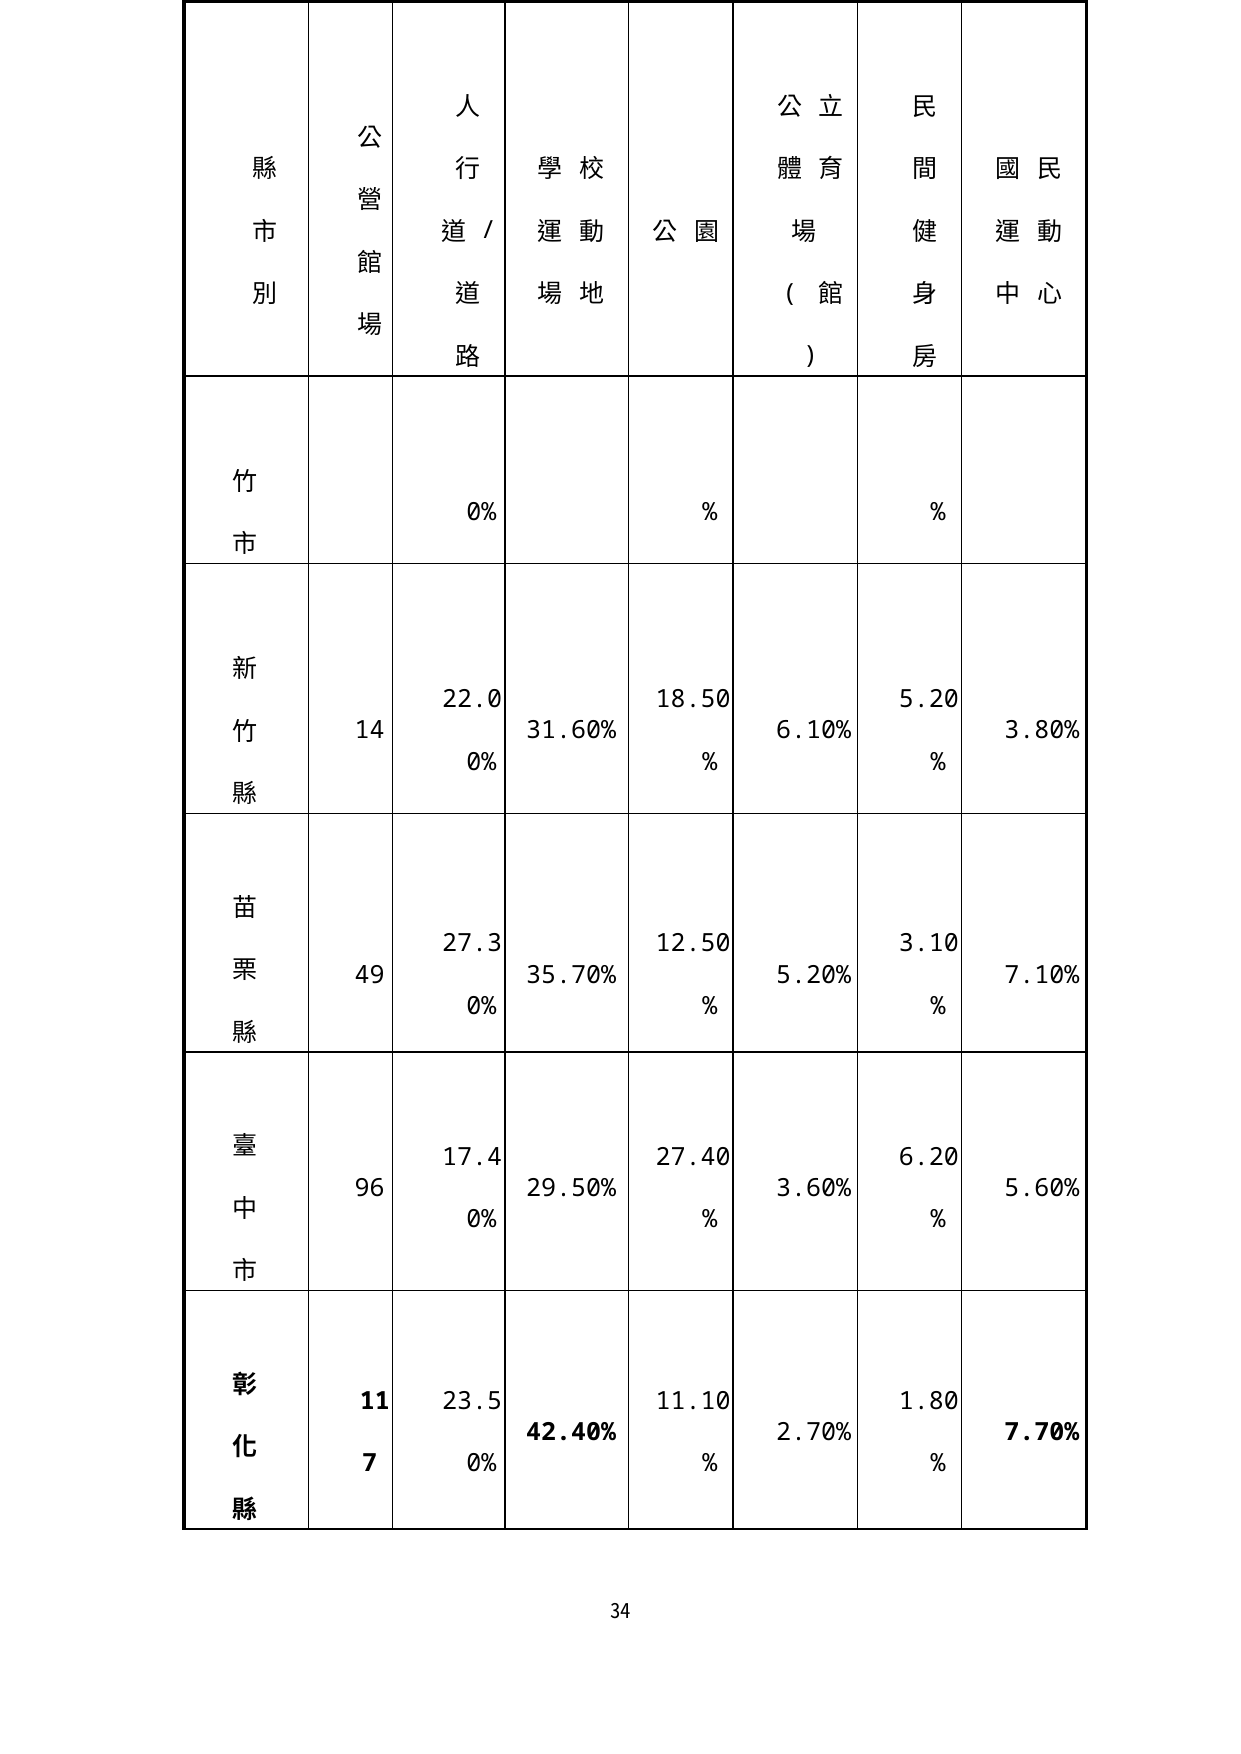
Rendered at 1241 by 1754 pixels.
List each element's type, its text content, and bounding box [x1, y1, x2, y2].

table_cell 42.40% [506, 1291, 628, 1528]
table_cell 117 [309, 1291, 392, 1528]
table_cell 22.00% [393, 564, 504, 812]
table_header 公園 [629, 3, 732, 375]
table_cell 27.30% [393, 814, 504, 1051]
table_cell 17.40% [393, 1053, 504, 1289]
table_cell 5.60% [962, 1053, 1085, 1289]
table_cell 49 [309, 814, 392, 1051]
table_cell 2.70% [734, 1291, 857, 1528]
table_cell 7.10% [962, 814, 1085, 1051]
table_cell 6.10% [734, 564, 857, 812]
table_cell 14 [309, 564, 392, 812]
table_cell 苗栗縣 [186, 814, 308, 1051]
table_header 公營館場 [309, 3, 392, 375]
table_cell 27.40% [629, 1053, 732, 1289]
table_cell 3.10% [858, 814, 961, 1051]
table_cell 31.60% [506, 564, 628, 812]
table_cell % [858, 377, 961, 562]
table_cell 12.50% [629, 814, 732, 1051]
table_cell 竹市 [186, 377, 308, 562]
table_cell [962, 377, 1085, 562]
table_header 人行道/道路 [393, 3, 504, 375]
table_cell 3.80% [962, 564, 1085, 812]
table_header 學校運動場地 [506, 3, 628, 375]
table_cell [734, 377, 857, 562]
table_cell [309, 377, 392, 562]
table_cell 7.70% [962, 1291, 1085, 1528]
table_cell 96 [309, 1053, 392, 1289]
table_cell 彰化縣 [186, 1291, 308, 1528]
table_cell 新竹縣 [186, 564, 308, 812]
table_cell 5.20% [734, 814, 857, 1051]
table_cell 11.10% [629, 1291, 732, 1528]
table_cell 6.20% [858, 1053, 961, 1289]
table_cell 0% [393, 377, 504, 562]
table_cell 臺中市 [186, 1053, 308, 1289]
table_cell 29.50% [506, 1053, 628, 1289]
table_cell 35.70% [506, 814, 628, 1051]
table_cell [506, 377, 628, 562]
table_cell 18.50% [629, 564, 732, 812]
table_header 縣市別 [186, 3, 308, 375]
table_cell 5.20% [858, 564, 961, 812]
table_cell 23.50% [393, 1291, 504, 1528]
table_cell 3.60% [734, 1053, 857, 1289]
table_cell 1.80% [858, 1291, 961, 1528]
table_header 公立體育場(館) [734, 3, 857, 375]
table_cell % [629, 377, 732, 562]
table_header 國民運動中心 [962, 3, 1085, 375]
table_header 民間健身房 [858, 3, 961, 375]
